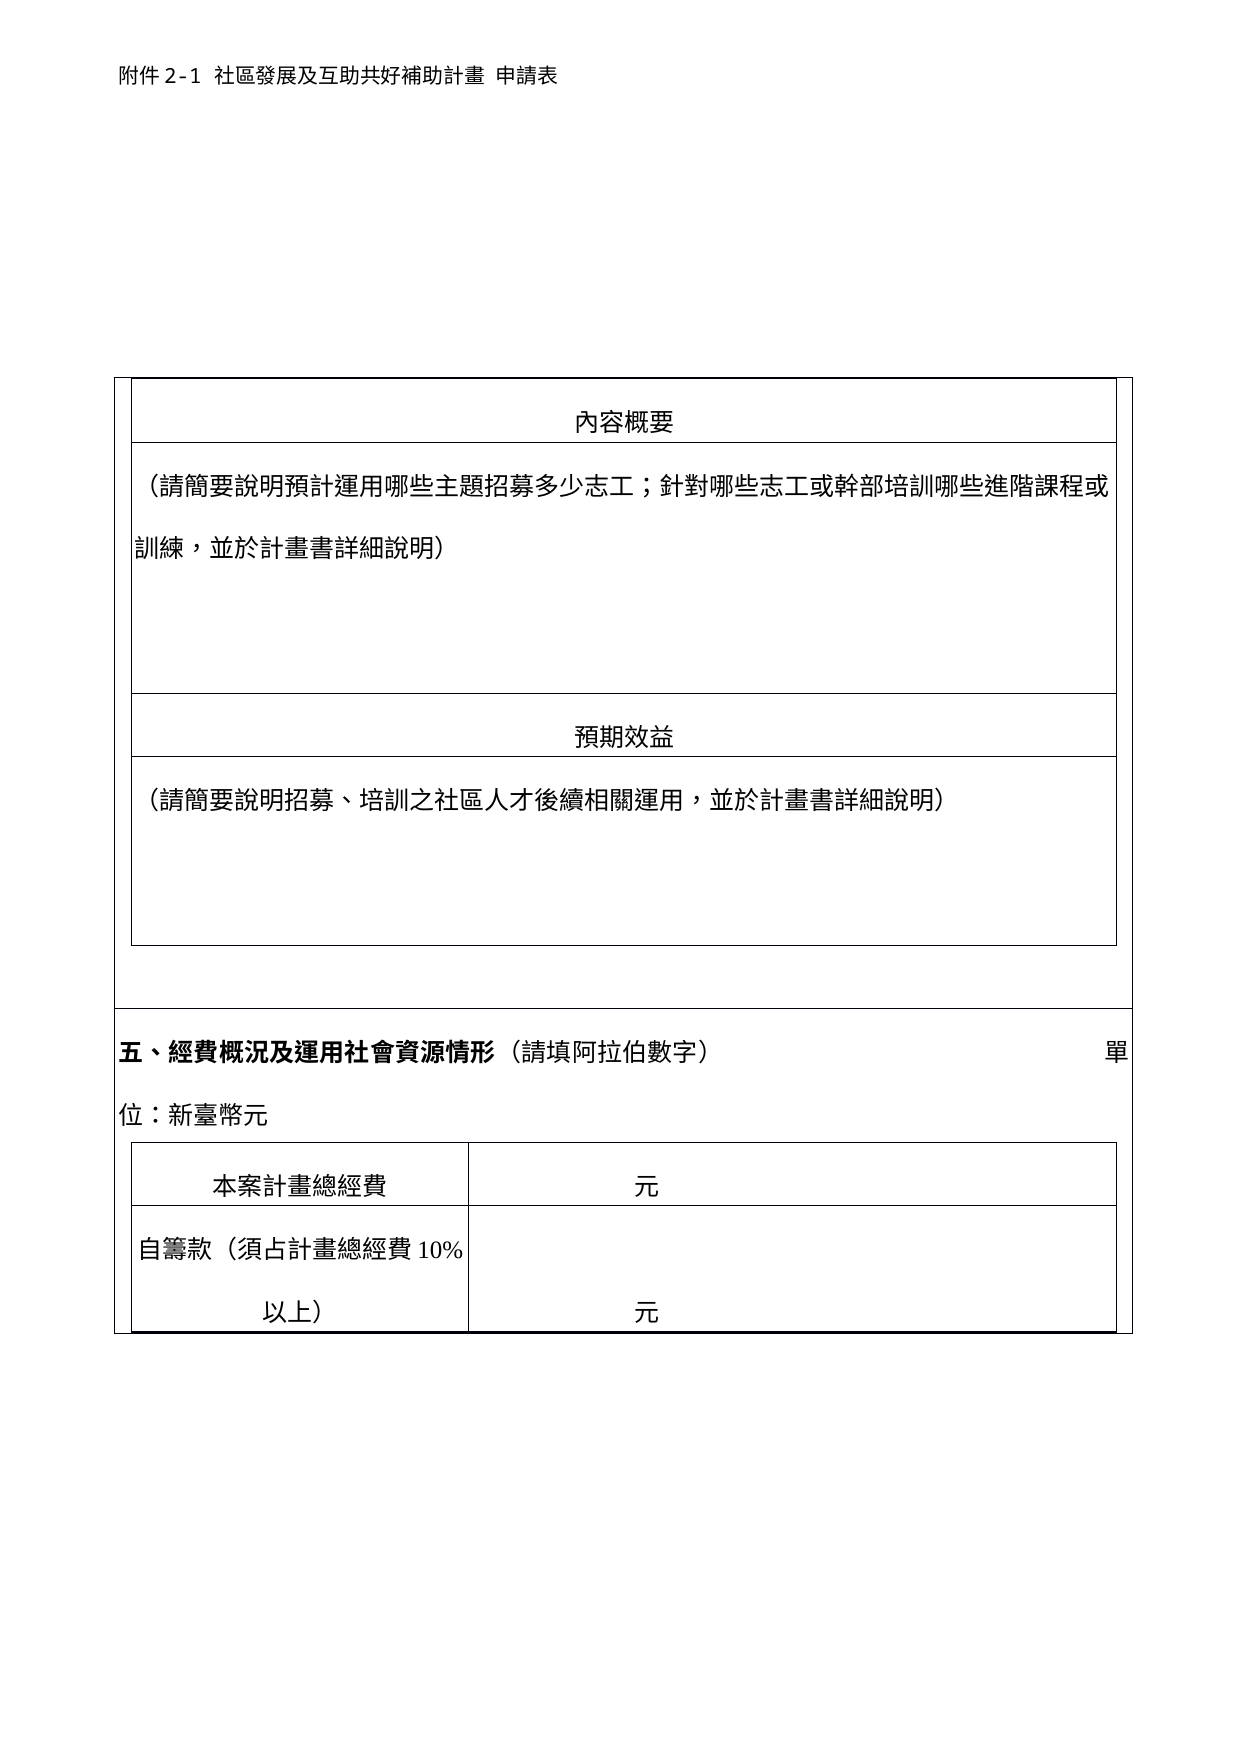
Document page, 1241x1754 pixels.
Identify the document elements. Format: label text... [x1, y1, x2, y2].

table_header 本案計畫總經費 [132, 1143, 468, 1205]
table_cell [115, 378, 1132, 1008]
table_cell 五、經費概況及運用社會資源情形（請填阿拉伯數字） 單位：新臺幣元 [115, 1009, 1132, 1332]
table_cell （請簡要說明預計運用哪些主題招募多少志工；針對哪些志工或幹部培訓哪些進階課程或訓練，並於計畫書詳細說明） [132, 443, 1116, 693]
table_cell （請簡要說明招募、培訓之社區人才後續相關運用，並於計畫書詳細說明） [132, 757, 1116, 945]
table_cell 元 [469, 1206, 1116, 1331]
table_cell 自籌款（須占計畫總經費10%以上） [132, 1206, 468, 1331]
table_cell 預期效益 [132, 694, 1116, 756]
table_header 元 [469, 1143, 1116, 1205]
table_cell 內容概要 [132, 379, 1116, 442]
